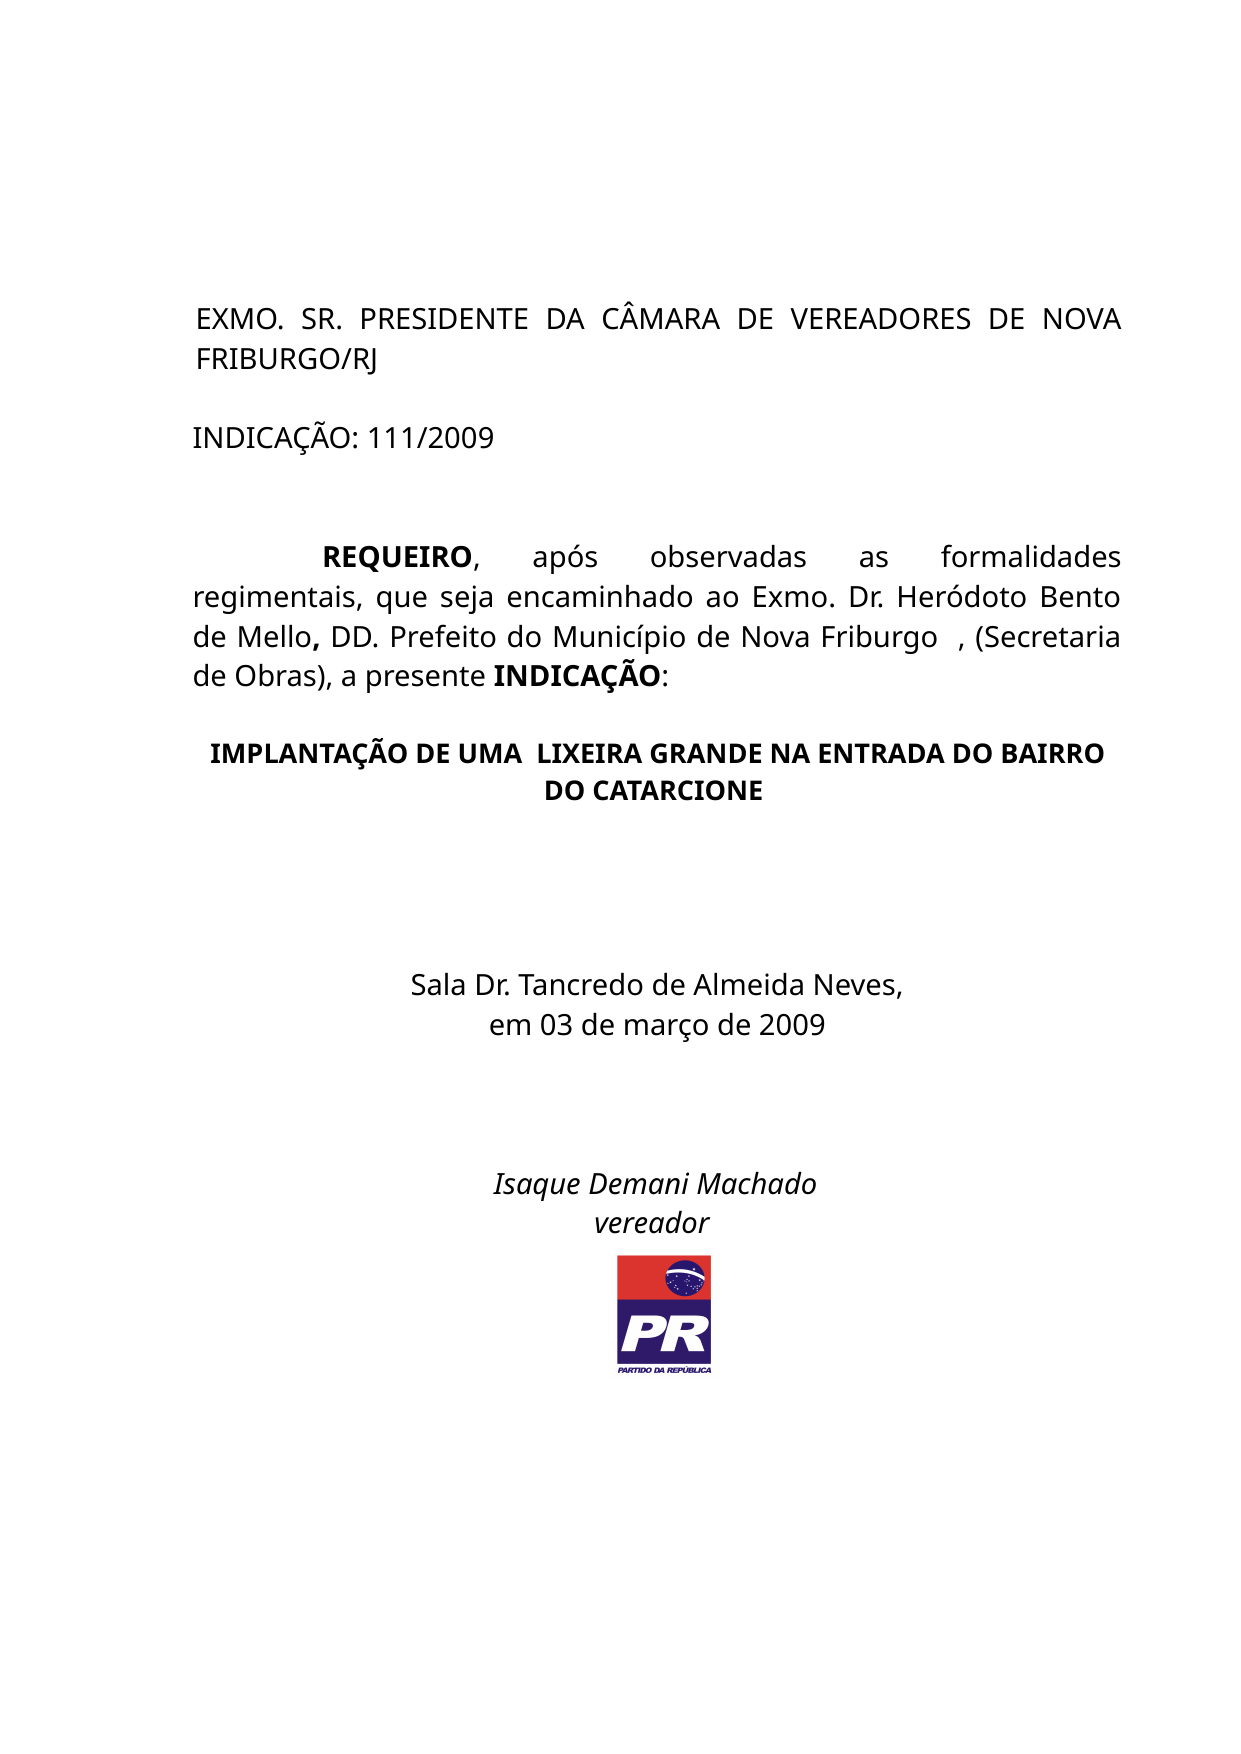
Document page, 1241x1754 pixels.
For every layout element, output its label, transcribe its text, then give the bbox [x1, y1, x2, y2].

text INDICAÇÃO: 111/2009 [192, 417, 1122, 457]
picture [611, 1248, 719, 1379]
text EXMO. SR. PRESIDENTE DA CÂMARA DE VEREADORES DE NOVA FRIBURGO/RJ [195, 298, 1122, 378]
text IMPLANTAÇÃO DE UMA LIXEIRA GRANDE NA ENTRADA DO BAIRRO DO CATARCIONE [192, 735, 1122, 809]
text Sala Dr. Tancredo de Almeida Neves, [192, 965, 1122, 1004]
text Isaque Demani Machado [192, 1163, 1122, 1203]
text REQUEIRO, após observadas as formalidades regimentais, que seja encaminhado ao Exmo. Dr. Heródoto Bento de Mello, DD. Prefeito do Município de Nova Friburgo , (Secretaria de Obras), a presente INDICAÇÃO: [192, 537, 1122, 695]
text vereador [192, 1203, 1122, 1242]
text em 03 de março de 2009 [192, 1004, 1122, 1044]
